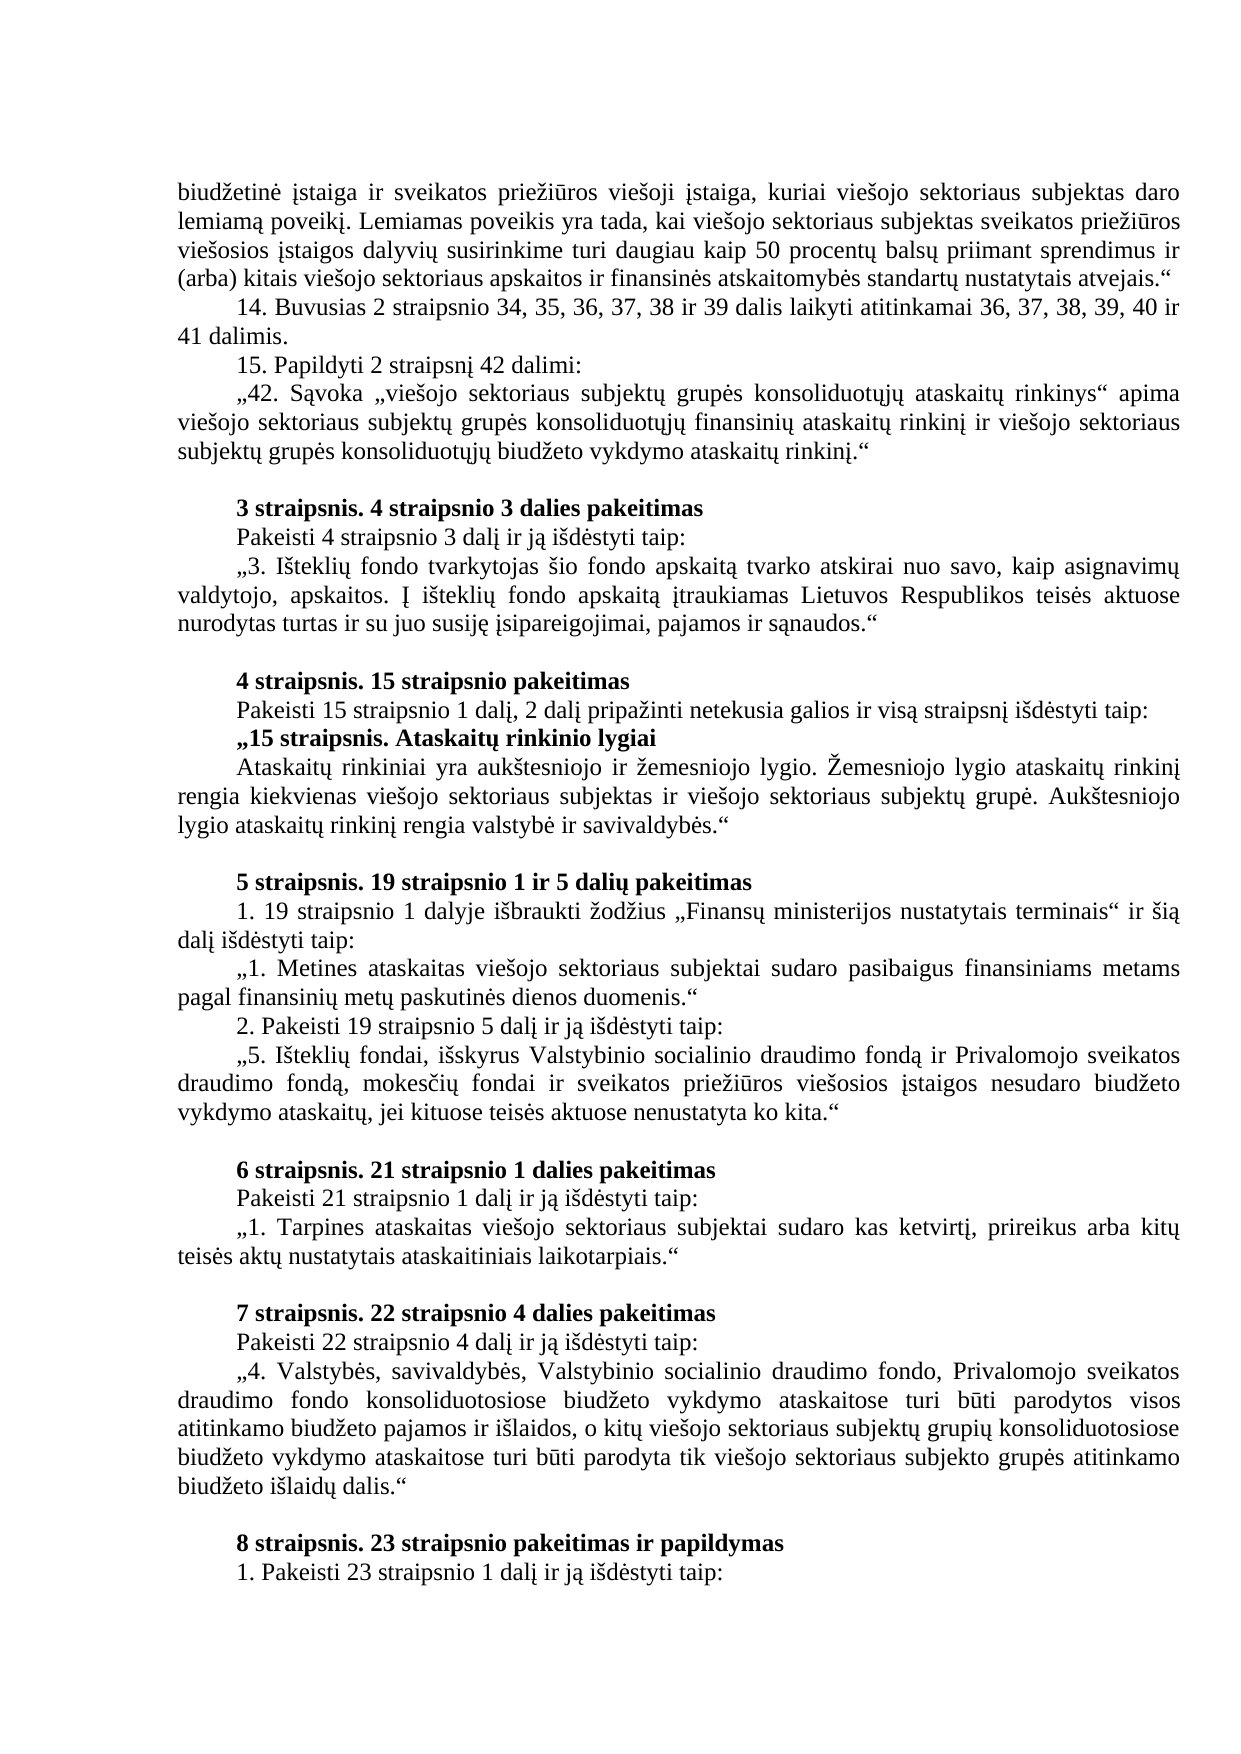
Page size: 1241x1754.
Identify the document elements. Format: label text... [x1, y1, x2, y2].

text 1. 19 straipsnio 1 dalyje išbraukti žodžius „Finansų ministerijos nustatytais terminais“ ir šią dalį išdėstyti taip: [177, 896, 1181, 953]
text biudžetinė įstaiga ir sveikatos priežiūros viešoji įstaiga, kuriai viešojo sektoriaus subjektas daro lemiamą poveikį. Lemiamas poveikis yra tada, kai viešojo sektoriaus subjektas sveikatos priežiūros viešosios įstaigos dalyvių susirinkime turi daugiau kaip 50 procentų balsų priimant sprendimus ir (arba) kitais viešojo sektoriaus apskaitos ir finansinės atskaitomybės standartų nustatytais atvejais.“ [177, 177, 1181, 292]
text „1. Tarpines ataskaitas viešojo sektoriaus subjektai sudaro kas ketvirtį, prireikus arba kitų teisės aktų nustatytais ataskaitiniais laikotarpiais.“ [177, 1212, 1181, 1270]
text 14. Buvusias 2 straipsnio 34, 35, 36, 37, 38 ir 39 dalis laikyti atitinkamai 36, 37, 38, 39, 40 ir 41 dalimis. [177, 292, 1181, 350]
text Ataskaitų rinkiniai yra aukštesniojo ir žemesniojo lygio. Žemesniojo lygio ataskaitų rinkinį rengia kiekvienas viešojo sektoriaus subjektas ir viešojo sektoriaus subjektų grupė. Aukštesniojo lygio ataskaitų rinkinį rengia valstybė ir savivaldybės.“ [177, 752, 1181, 838]
text 7 straipsnis. 22 straipsnio 4 dalies pakeitimas [177, 1298, 1181, 1327]
text Pakeisti 15 straipsnio 1 dalį, 2 dalį pripažinti netekusia galios ir visą straipsnį išdėstyti taip: [177, 695, 1181, 723]
text „5. Išteklių fondai, išskyrus Valstybinio socialinio draudimo fondą ir Privalomojo sveikatos draudimo fondą, mokesčių fondai ir sveikatos priežiūros viešosios įstaigos nesudaro biudžeto vykdymo ataskaitų, jei kituose teisės aktuose nenustatyta ko kita.“ [177, 1040, 1181, 1126]
text 2. Pakeisti 19 straipsnio 5 dalį ir ją išdėstyti taip: [177, 1011, 1181, 1040]
text 4 straipsnis. 15 straipsnio pakeitimas [177, 666, 1181, 695]
text 6 straipsnis. 21 straipsnio 1 dalies pakeitimas [177, 1155, 1181, 1183]
text „42. Sąvoka „viešojo sektoriaus subjektų grupės konsoliduotųjų ataskaitų rinkinys“ apima viešojo sektoriaus subjektų grupės konsoliduotųjų finansinių ataskaitų rinkinį ir viešojo sektoriaus subjektų grupės konsoliduotųjų biudžeto vykdymo ataskaitų rinkinį.“ [177, 378, 1181, 465]
text 1. Pakeisti 23 straipsnio 1 dalį ir ją išdėstyti taip: [177, 1557, 1181, 1586]
text 3 straipsnis. 4 straipsnio 3 dalies pakeitimas [177, 493, 1181, 522]
text „4. Valstybės, savivaldybės, Valstybinio socialinio draudimo fondo, Privalomojo sveikatos draudimo fondo konsoliduotosiose biudžeto vykdymo ataskaitose turi būti parodytos visos atitinkamo biudžeto pajamos ir išlaidos, o kitų viešojo sektoriaus subjektų grupių konsoliduotosiose biudžeto vykdymo ataskaitose turi būti parodyta tik viešojo sektoriaus subjekto grupės atitinkamo biudžeto išlaidų dalis.“ [177, 1356, 1181, 1500]
text Pakeisti 4 straipsnio 3 dalį ir ją išdėstyti taip: [177, 522, 1181, 551]
text 5 straipsnis. 19 straipsnio 1 ir 5 dalių pakeitimas [177, 867, 1181, 896]
text „1. Metines ataskaitas viešojo sektoriaus subjektai sudaro pasibaigus finansiniams metams pagal finansinių metų paskutinės dienos duomenis.“ [177, 953, 1181, 1011]
text 15. Papildyti 2 straipsnį 42 dalimi: [177, 350, 1181, 378]
text „3. Išteklių fondo tvarkytojas šio fondo apskaitą tvarko atskirai nuo savo, kaip asignavimų valdytojo, apskaitos. Į išteklių fondo apskaitą įtraukiamas Lietuvos Respublikos teisės aktuose nurodytas turtas ir su juo susiję įsipareigojimai, pajamos ir sąnaudos.“ [177, 551, 1181, 637]
text „15 straipsnis. Ataskaitų rinkinio lygiai [177, 723, 1181, 752]
text Pakeisti 22 straipsnio 4 dalį ir ją išdėstyti taip: [177, 1327, 1181, 1356]
text 8 straipsnis. 23 straipsnio pakeitimas ir papildymas [177, 1528, 1181, 1557]
text Pakeisti 21 straipsnio 1 dalį ir ją išdėstyti taip: [177, 1183, 1181, 1212]
